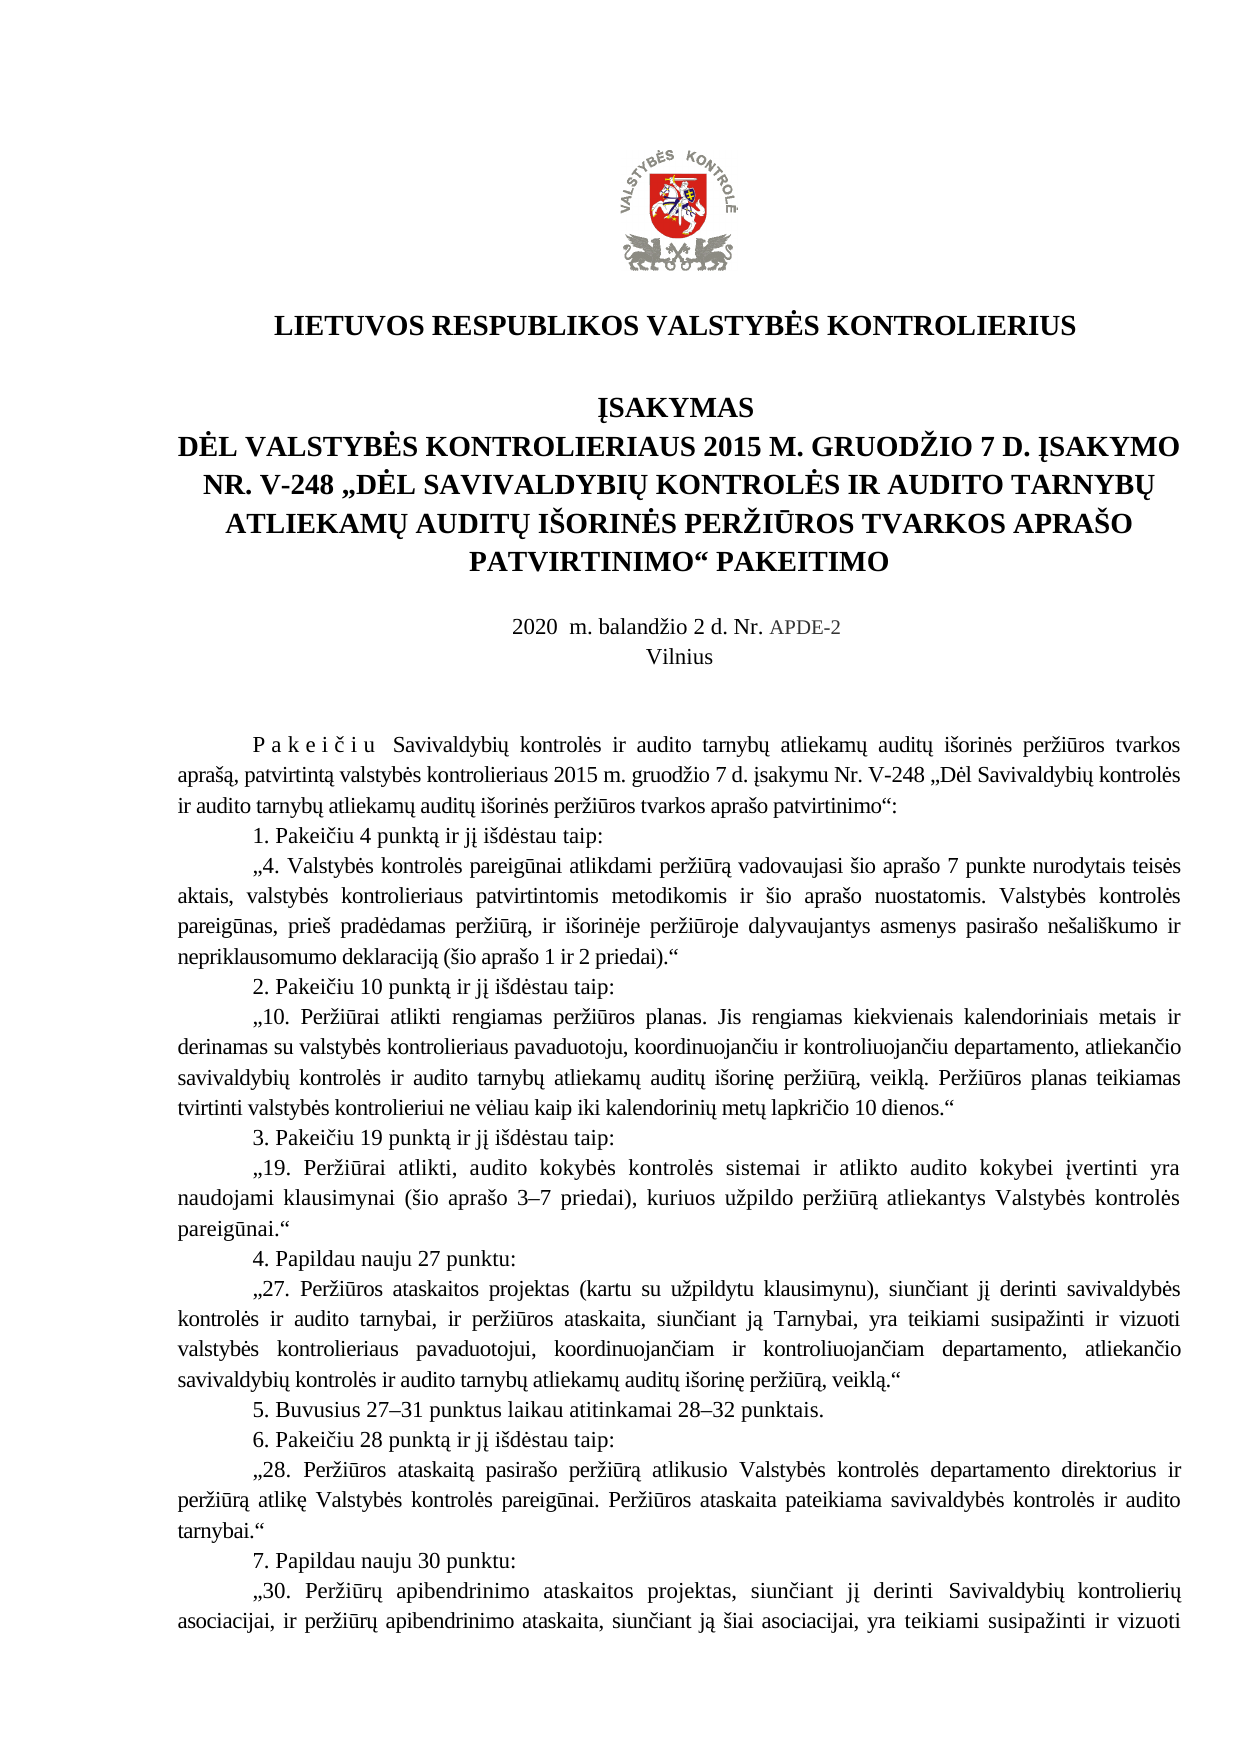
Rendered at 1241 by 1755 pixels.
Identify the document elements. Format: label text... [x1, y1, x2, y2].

text Pakeičiu Savivaldybių kontrolės ir audito tarnybų atliekamų auditų išorinės peržiūros tvarkos aprašą, patvirtintą valstybės kontrolieriaus 2015 m. gruodžio 7 d. įsakymu Nr. V-248 „Dėl Savivaldybių kontrolės ir audito tarnybų atliekamų auditų išorinės peržiūros tvarkos aprašo patvirtinimo“: [177, 731, 1181, 818]
text „28. Peržiūros ataskaitą pasirašo peržiūrą atlikusio Valstybės kontrolės departamento direktorius ir peržiūrą atlikę Valstybės kontrolės pareigūnai. Peržiūros ataskaita pateikiama savivaldybės kontrolės ir audito tarnybai.“ [177, 1456, 1181, 1543]
text „19. Peržiūrai atlikti, audito kokybės kontrolės sistemai ir atlikto audito kokybei įvertinti yra naudojami klausimynai (šio aprašo 3–7 priedai), kuriuos užpildo peržiūrą atliekantys Valstybės kontrolės pareigūnai.“ [177, 1154, 1181, 1241]
text „4. Valstybės kontrolės pareigūnai atlikdami peržiūrą vadovaujasi šio aprašo 7 punkte nurodytais teisės aktais, valstybės kontrolieriaus patvirtintomis metodikomis ir šio aprašo nuostatomis. Valstybės kontrolės pareigūnas, prieš pradėdamas peržiūrą, ir išorinėje peržiūroje dalyvaujantys asmenys pasirašo nešališkumo ir nepriklausomumo deklaraciją (šio aprašo 1 ir 2 priedai).“ [177, 852, 1181, 969]
text LiETUVOS RESPUBLIKOS VALSTYBĖS KONTROLIERius [177, 274, 1181, 342]
text Vilnius [177, 643, 1181, 669]
text 4. Papildau nauju 27 punktu: [177, 1245, 1181, 1271]
text „30. Peržiūrų apibendrinimo ataskaitos projektas, siunčiant jį derinti Savivaldybių kontrolierių asociacijai, ir peržiūrų apibendrinimo ataskaita, siunčiant ją šiai asociacijai, yra teikiami susipažinti ir vizuoti [177, 1577, 1181, 1634]
text „27. Peržiūros ataskaitos projektas (kartu su užpildytu klausimynu), siunčiant jį derinti savivaldybės kontrolės ir audito tarnybai, ir peržiūros ataskaita, siunčiant ją Tarnybai, yra teikiami susipažinti ir vizuoti valstybės kontrolieriaus pavaduotojui, koordinuojančiam ir kontroliuojančiam departamento, atliekančio savivaldybių kontrolės ir audito tarnybų atliekamų auditų išorinę peržiūrą, veiklą.“ [177, 1275, 1181, 1392]
text Dėl valstybės kontrolieriaus 2015 m. gruodžio 7 d. įsakymo Nr. V-248 „Dėl Savivaldybių kontrolės ir audito tarnybų atliekamų auditų išorinės peržiūros tvarkos aprašo patvirtinimo“ pakeitimo [177, 429, 1181, 578]
text 3. Pakeičiu 19 punktą ir jį išdėstau taip: [177, 1124, 1181, 1150]
text 1. Pakeičiu 4 punktą ir jį išdėstau taip: [177, 822, 1181, 848]
text 2. Pakeičiu 10 punktą ir jį išdėstau taip: [177, 973, 1181, 999]
text 2020 m. balandžio 2 d. Nr. APDE-2 [177, 613, 1181, 639]
text 7. Papildau nauju 30 punktu: [177, 1547, 1181, 1573]
text „10. Peržiūrai atlikti rengiamas peržiūros planas. Jis rengiamas kiekvienais kalendoriniais metais ir derinamas su valstybės kontrolieriaus pavaduotoju, koordinuojančiu ir kontroliuojančiu departamento, atliekančio savivaldybių kontrolės ir audito tarnybų atliekamų auditų išorinę peržiūrą, veiklą. Peržiūros planas teikiamas tvirtinti valstybės kontrolieriui ne vėliau kaip iki kalendorinių metų lapkričio 10 dienos.“ [177, 1003, 1181, 1120]
text 6. Pakeičiu 28 punktą ir jį išdėstau taip: [177, 1426, 1181, 1452]
text ĮSAKYMAS [177, 390, 1181, 424]
text 5. Buvusius 27–31 punktus laikau atitinkamai 28–32 punktais. [177, 1396, 1181, 1422]
